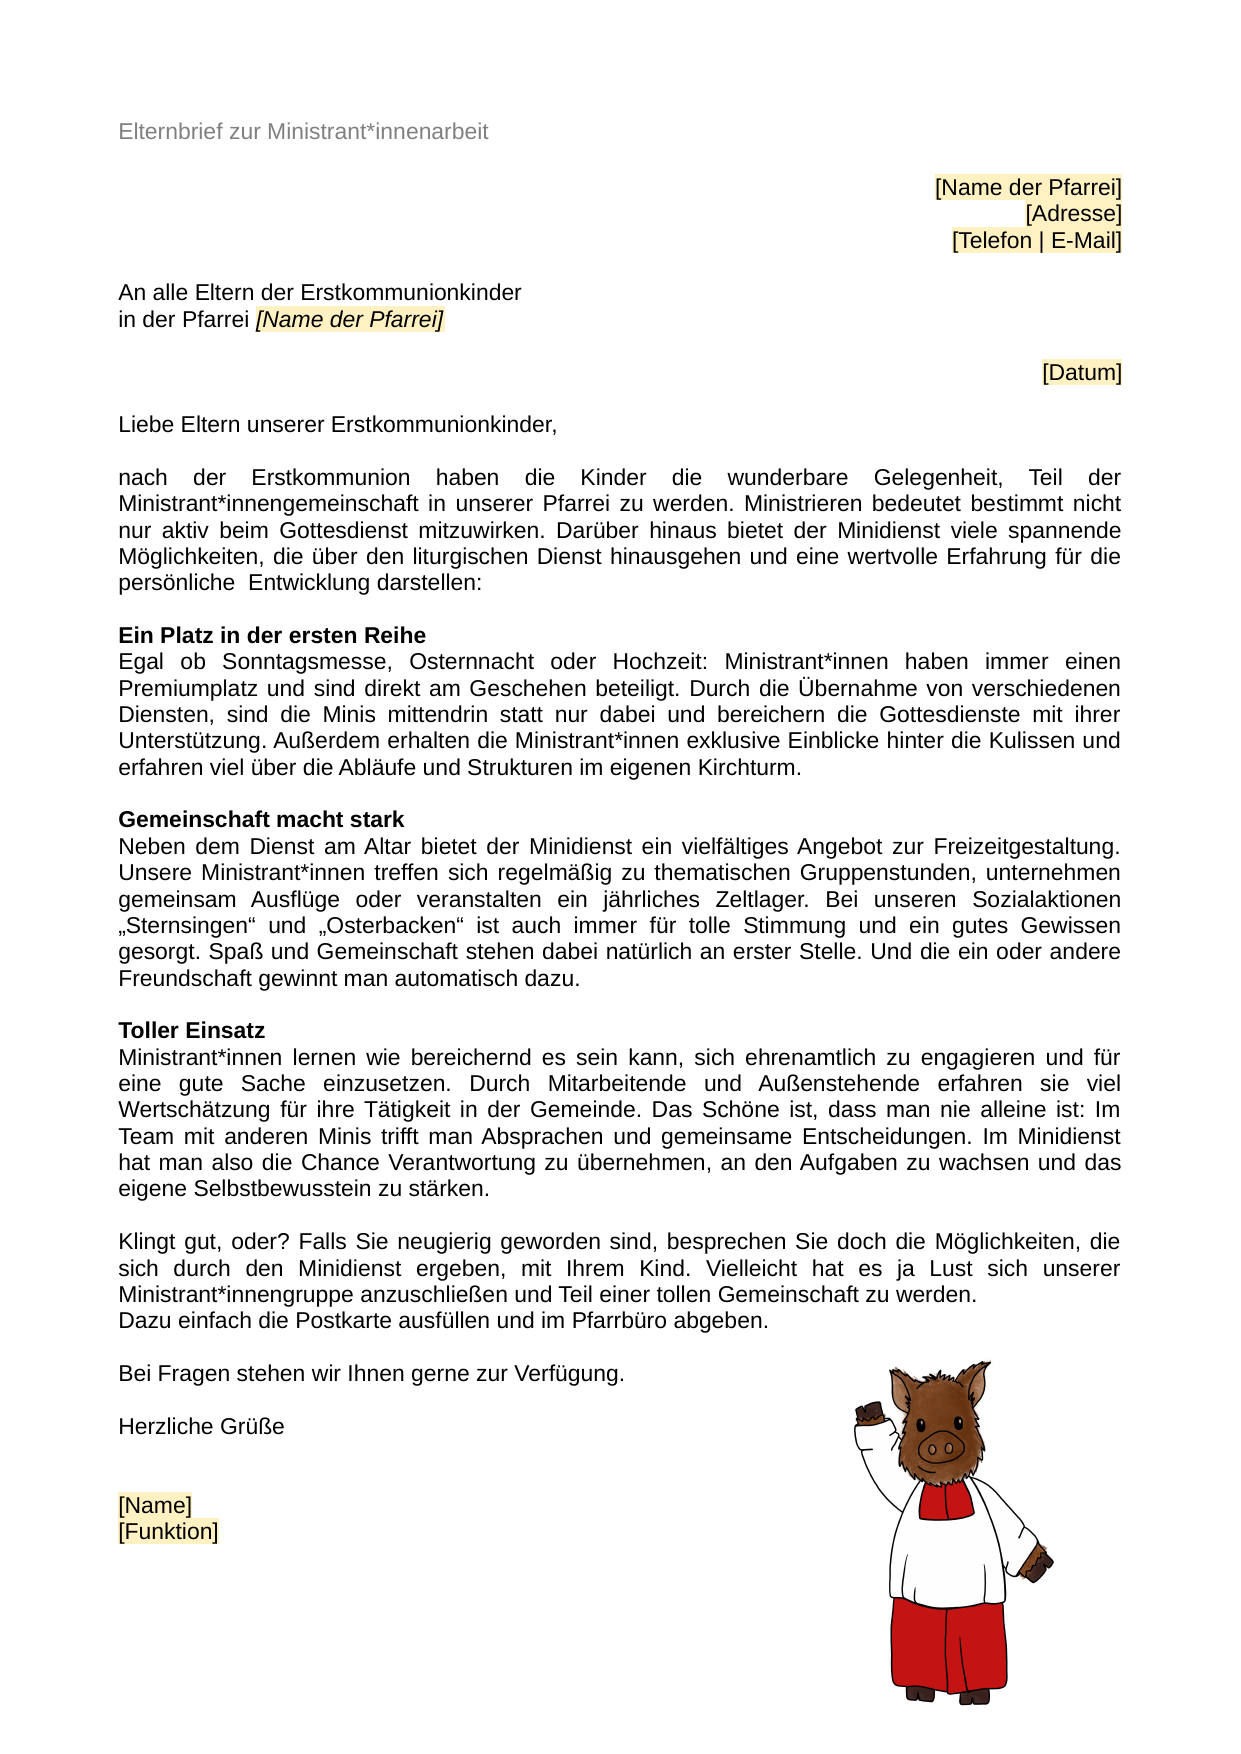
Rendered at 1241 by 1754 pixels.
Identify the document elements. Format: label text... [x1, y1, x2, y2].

text Ministrant*innen lernen wie bereichernd es sein kann, sich ehrenamtlich zu engagieren und für eine gute Sache einzusetzen. Durch Mitarbeitende und Außenstehende erfahren sie viel Wertschätzung für ihre Tätigkeit in der Gemeinde. Das Schöne ist, dass man nie alleine ist: Im Team mit anderen Minis trifft man Absprachen und gemeinsame Entscheidungen. Im Minidienst hat man also die Chance Verantwortung zu übernehmen, an den Aufgaben zu wachsen und das eigene Selbstbewusstein zu stärken. [118, 1044, 1122, 1202]
text [Datum] [118, 358, 1122, 385]
text [1062, 1492, 1122, 1518]
text nach der Erstkommunion haben die Kinder die wunderbare Gelegenheit, Teil der Ministrant*innengemeinschaft in unserer Pfarrei zu werden. Ministrieren bedeutet bestimmt nicht nur aktiv beim Gottesdienst mitzuwirken. Darüber hinaus bietet der Minidienst viele spannende Möglichkeiten, die über den liturgischen Dienst hinausgehen und eine wertvolle Erfahrung für die persönliche Entwicklung darstellen: [118, 464, 1122, 596]
text Dazu einfach die Postkarte ausfüllen und im Pfarrbüro abgeben. [118, 1307, 1122, 1333]
text [Name der Pfarrei] [118, 174, 1122, 200]
text Neben dem Dienst am Altar bietet der Minidienst ein vielfältiges Angebot zur Freizeitgestaltung. Unsere Ministrant*innen treffen sich regelmäßig zu thematischen Gruppenstunden, unternehmen gemeinsam Ausflüge oder veranstalten ein jährliches Zeltlager. Bei unseren Sozialaktionen „Sternsingen“ und „Osterbacken“ ist auch immer für tolle Stimmung und ein gutes Gewissen gesorgt. Spaß und Gemeinschaft stehen dabei natürlich an erster Stelle. Und die ein oder andere Freundschaft gewinnt man automatisch dazu. [118, 833, 1122, 991]
text [Name] [118, 1492, 834, 1518]
text Gemeinschaft macht stark [118, 806, 1122, 833]
text Klingt gut, oder? Falls Sie neugierig geworden sind, besprechen Sie doch die Möglichkeiten, die sich durch den Minidienst ergeben, mit Ihrem Kind. Vielleicht hat es ja Lust sich unserer Ministrant*innengruppe anzuschließen und Teil einer tollen Gemeinschaft zu werden. [118, 1228, 1122, 1307]
text [1062, 1360, 1122, 1386]
text Toller Einsatz [118, 1017, 1122, 1044]
text [Adresse] [118, 200, 1122, 227]
text Ein Platz in der ersten Reihe [118, 622, 1122, 648]
text in der Pfarrei [Name der Pfarrei] [118, 306, 1122, 332]
text [1062, 1413, 1122, 1439]
picture [834, 1356, 1062, 1713]
text An alle Eltern der Erstkommunionkinder [118, 279, 1122, 306]
text Liebe Eltern unserer Erstkommunionkinder, [118, 411, 1122, 437]
text Bei Fragen stehen wir Ihnen gerne zur Verfügung. [118, 1360, 834, 1386]
text Herzliche Grüße [118, 1413, 834, 1439]
text [1062, 1518, 1122, 1544]
text [Funktion] [118, 1518, 834, 1544]
text Egal ob Sonntagsmesse, Osternnacht oder Hochzeit: Ministrant*innen haben immer einen Premiumplatz und sind direkt am Geschehen beteiligt. Durch die Übernahme von verschiedenen Diensten, sind die Minis mittendrin statt nur dabei und bereichern die Gottesdienste mit ihrer Unterstützung. Außerdem erhalten die Ministrant*innen exklusive Einblicke hinter die Kulissen und erfahren viel über die Abläufe und Strukturen im eigenen Kirchturm. [118, 648, 1122, 780]
text [Telefon | E-Mail] [118, 227, 1122, 253]
